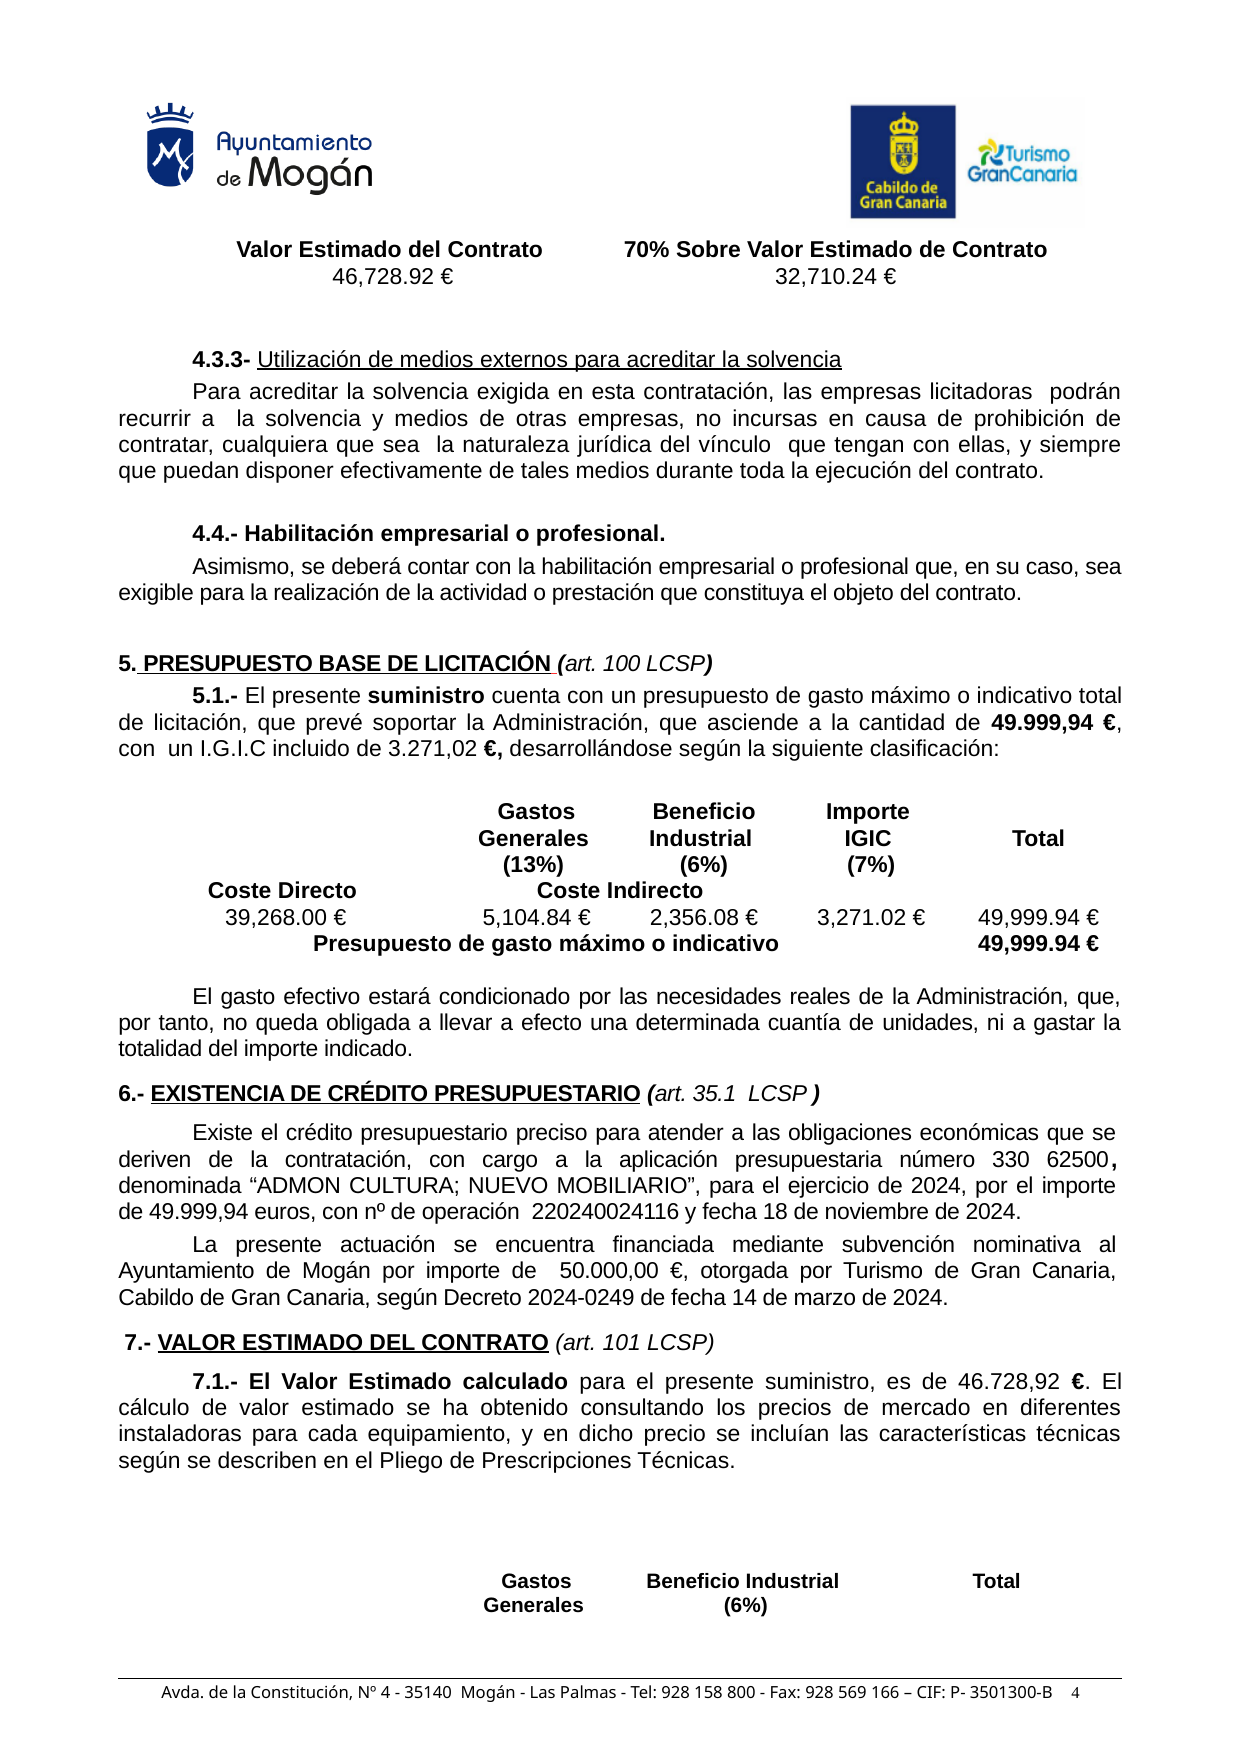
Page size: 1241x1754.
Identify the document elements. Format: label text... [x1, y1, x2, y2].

table_cell 49.999,94 € [955, 930, 1122, 956]
table_cell 32.710,24 € [620, 263, 1051, 289]
table_header Beneficio Industrial (6%) [620, 798, 787, 877]
table_header Gastos Generales [453, 1569, 620, 1617]
text 7.- VALOR ESTIMADO DEL CONTRATO (art. 101 LCSP) [65, 1329, 1122, 1355]
table_cell 2.356,08 € [620, 904, 787, 930]
text 4.4.- Habilitación empresarial o profesional. [118, 520, 1122, 547]
table_cell Coste Directo [118, 877, 453, 903]
table_cell 46.728,92 € [165, 263, 620, 289]
text Para acreditar la solvencia exigida en esta contratación, las empresas licitadoras podrán recurrir a la solvencia y medios de otras empresas, no incursas en causa de prohibición de contratar, cualquiera que sea la naturaleza jurídica del vínculo que tengan con ellas, y siempre que puedan disponer efectivamente de tales medios durante toda la ejecución del contrato. [118, 378, 1122, 484]
picture [846, 97, 1086, 230]
text 4.3.3- Utilización de medios externos para acreditar la solvencia [118, 346, 1122, 372]
text El gasto efectivo estará condicionado por las necesidades reales de la Administración, que, por tanto, no queda obligada a llevar a efecto una determinada cuantía de unidades, ni a gastar la totalidad del importe indicado. [118, 983, 1122, 1062]
text 7.1.- El Valor Estimado calculado para el presente suministro, es de 46.728,92 €. El cálculo de valor estimado se ha obtenido consultando los precios de mercado en diferentes instaladoras para cada equipamiento, y en dicho precio se incluían las características técnicas según se describen en el Pliego de Prescripciones Técnicas. [118, 1368, 1122, 1473]
table_cell 49.999,94 € [955, 904, 1122, 930]
table_cell 5.104,84 € [453, 904, 620, 930]
table_header Total [871, 1569, 1122, 1617]
text Asimismo, se deberá contar con la habilitación empresarial o profesional que, en su caso, sea exigible para la realización de la actividad o prestación que constituya el objeto del contrato. [118, 553, 1122, 606]
table_cell Coste Indirecto [453, 877, 787, 903]
text 6.- EXISTENCIA DE CRÉDITO PRESUPUESTARIO (art. 35.1 LCSP ) [118, 1080, 1122, 1107]
table_cell [955, 877, 1122, 903]
table_header Importe IGIC (7%) [788, 798, 955, 877]
text Existe el crédito presupuestario preciso para atender a las obligaciones económicas que se deriven de la contratación, con cargo a la aplicación presupuestaria número 330 62500, denominada “ADMON CULTURA; NUEVO MOBILIARIO”, para el ejercicio de 2024, por el importe de 49.999,94 euros, con nº de operación 220240024116 y fecha 18 de noviembre de 2024. [118, 1119, 1117, 1225]
table_header Valor Estimado del Contrato [165, 236, 620, 263]
table_header [118, 1569, 453, 1617]
table_header [118, 798, 453, 877]
text 5.1.- El presente suministro cuenta con un presupuesto de gasto máximo o indicativo total de licitación, que prevé soportar la Administración, que asciende a la cantidad de 49.999,94 €, con un I.G.I.C incluido de 3.271,02 €, desarrollándose según la siguiente clasificación: [118, 682, 1122, 762]
text 5. PRESUPUESTO BASE DE LICITACIÓN (art. 100 LCSP) [118, 650, 1122, 676]
table_header 70% Sobre Valor Estimado de Contrato [620, 236, 1051, 263]
picture [132, 81, 388, 213]
table_header Total [955, 798, 1122, 877]
table_header Gastos Generales (13%) [453, 798, 620, 877]
table_cell Presupuesto de gasto máximo o indicativo [118, 930, 955, 956]
text La presente actuación se encuentra financiada mediante subvención nominativa al Ayuntamiento de Mogán por importe de 50.000,00 €, otorgada por Turismo de Gran Canaria, Cabildo de Gran Canaria, según Decreto 2024-0249 de fecha 14 de marzo de 2024. [118, 1231, 1117, 1310]
table_cell [788, 877, 955, 903]
table_cell 3.271,02 € [788, 904, 955, 930]
table_header Beneficio Industrial (6%) [620, 1569, 871, 1617]
table_cell 39.268,00 € [118, 904, 453, 930]
